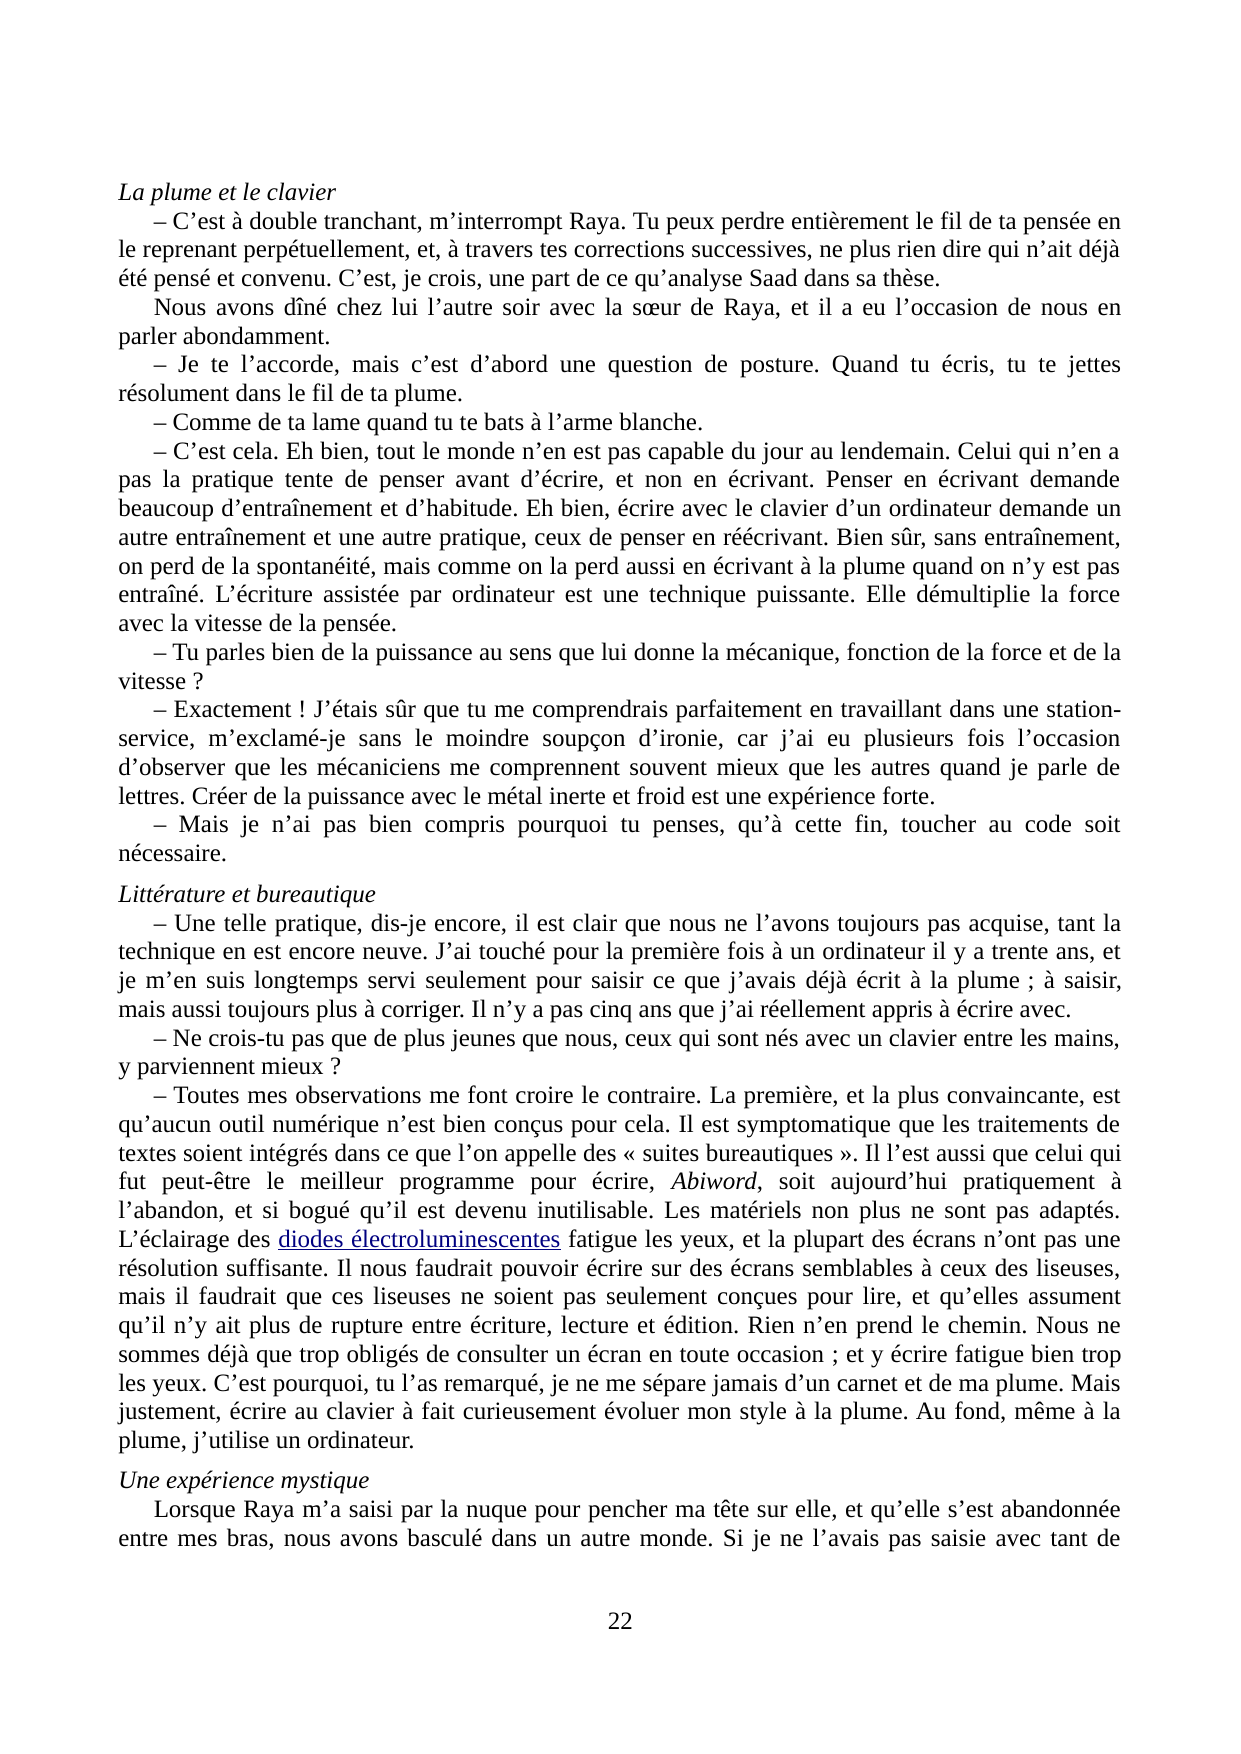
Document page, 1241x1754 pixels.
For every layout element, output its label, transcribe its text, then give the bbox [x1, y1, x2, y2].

text – Exactement ! J’étais sûr que tu me comprendrais parfaitement en travaillant dans une station-service, m’exclamé-je sans le moindre soupçon d’ironie, car j’ai eu plusieurs fois l’occasion d’observer que les mécaniciens me comprennent souvent mieux que les autres quand je parle de lettres. Créer de la puissance avec le métal inerte et froid est une expérience forte. [118, 694, 1122, 809]
text Nous avons dîné chez lui l’autre soir avec la sœur de Raya, et il a eu l’occasion de nous en parler abondamment. [118, 292, 1122, 349]
text – Tu parles bien de la puissance au sens que lui donne la mécanique, fonction de la force et de la vitesse ? [118, 637, 1122, 694]
text – Une telle pratique, dis-je encore, il est clair que nous ne l’avons toujours pas acquise, tant la technique en est encore neuve. J’ai touché pour la première fois à un ordinateur il y a trente ans, et je m’en suis longtemps servi seulement pour saisir ce que j’avais déjà écrit à la plume ; à saisir, mais aussi toujours plus à corriger. Il n’y a pas cinq ans que j’ai réellement appris à écrire avec. [118, 908, 1122, 1023]
subtitle Littérature et bureautique [118, 879, 1122, 908]
text Lorsque Raya m’a saisi par la nuque pour pencher ma tête sur elle, et qu’elle s’est abandonnée entre mes bras, nous avons basculé dans un autre monde. Si je ne l’avais pas saisie avec tant de [118, 1494, 1122, 1552]
text – C’est cela. Eh bien, tout le monde n’en est pas capable du jour au lendemain. Celui qui n’en a pas la pratique tente de penser avant d’écrire, et non en écrivant. Penser en écrivant demande beaucoup d’entraînement et d’habitude. Eh bien, écrire avec le clavier d’un ordinateur demande un autre entraînement et une autre pratique, ceux de penser en réécrivant. Bien sûr, sans entraînement, on perd de la spontanéité, mais comme on la perd aussi en écrivant à la plume quand on n’y est pas entraîné. L’écriture assistée par ordinateur est une technique puissante. Elle démultiplie la force avec la vitesse de la pensée. [118, 436, 1122, 637]
text – Comme de ta lame quand tu te bats à l’arme blanche. [118, 407, 1122, 436]
text – Je te l’accorde, mais c’est d’abord une question de posture. Quand tu écris, tu te jettes résolument dans le fil de ta plume. [118, 349, 1122, 407]
text – C’est à double tranchant, m’interrompt Raya. Tu peux perdre entièrement le fil de ta pensée en le reprenant perpétuellement, et, à travers tes corrections successives, ne plus rien dire qui n’ait déjà été pensé et convenu. C’est, je crois, une part de ce qu’analyse Saad dans sa thèse. [118, 206, 1122, 292]
subtitle Une expérience mystique [118, 1466, 1122, 1494]
subtitle La plume et le clavier [118, 177, 1122, 206]
text – Ne crois-tu pas que de plus jeunes que nous, ceux qui sont nés avec un clavier entre les mains, y parviennent mieux ? [118, 1023, 1122, 1080]
text – Mais je n’ai pas bien compris pourquoi tu penses, qu’à cette fin, toucher au code soit nécessaire. [118, 809, 1122, 867]
text – Toutes mes observations me font croire le contraire. La première, et la plus convaincante, est qu’aucun outil numérique n’est bien conçus pour cela. Il est symptomatique que les traitements de textes soient intégrés dans ce que l’on appelle des « suites bureautiques ». Il l’est aussi que celui qui fut peut-être le meilleur programme pour écrire, Abiword, soit aujourd’hui pratiquement à l’abandon, et si bogué qu’il est devenu inutilisable. Les matériels non plus ne sont pas adaptés. L’éclairage des diodes électroluminescentes fatigue les yeux, et la plupart des écrans n’ont pas une résolution suffisante. Il nous faudrait pouvoir écrire sur des écrans semblables à ceux des liseuses, mais il faudrait que ces liseuses ne soient pas seulement conçues pour lire, et qu’elles assument qu’il n’y ait plus de rupture entre écriture, lecture et édition. Rien n’en prend le chemin. Nous ne sommes déjà que trop obligés de consulter un écran en toute occasion ; et y écrire fatigue bien trop les yeux. C’est pourquoi, tu l’as remarqué, je ne me sépare jamais d’un carnet et de ma plume. Mais justement, écrire au clavier à fait curieusement évoluer mon style à la plume. Au fond, même à la plume, j’utilise un ordinateur. [118, 1080, 1122, 1454]
